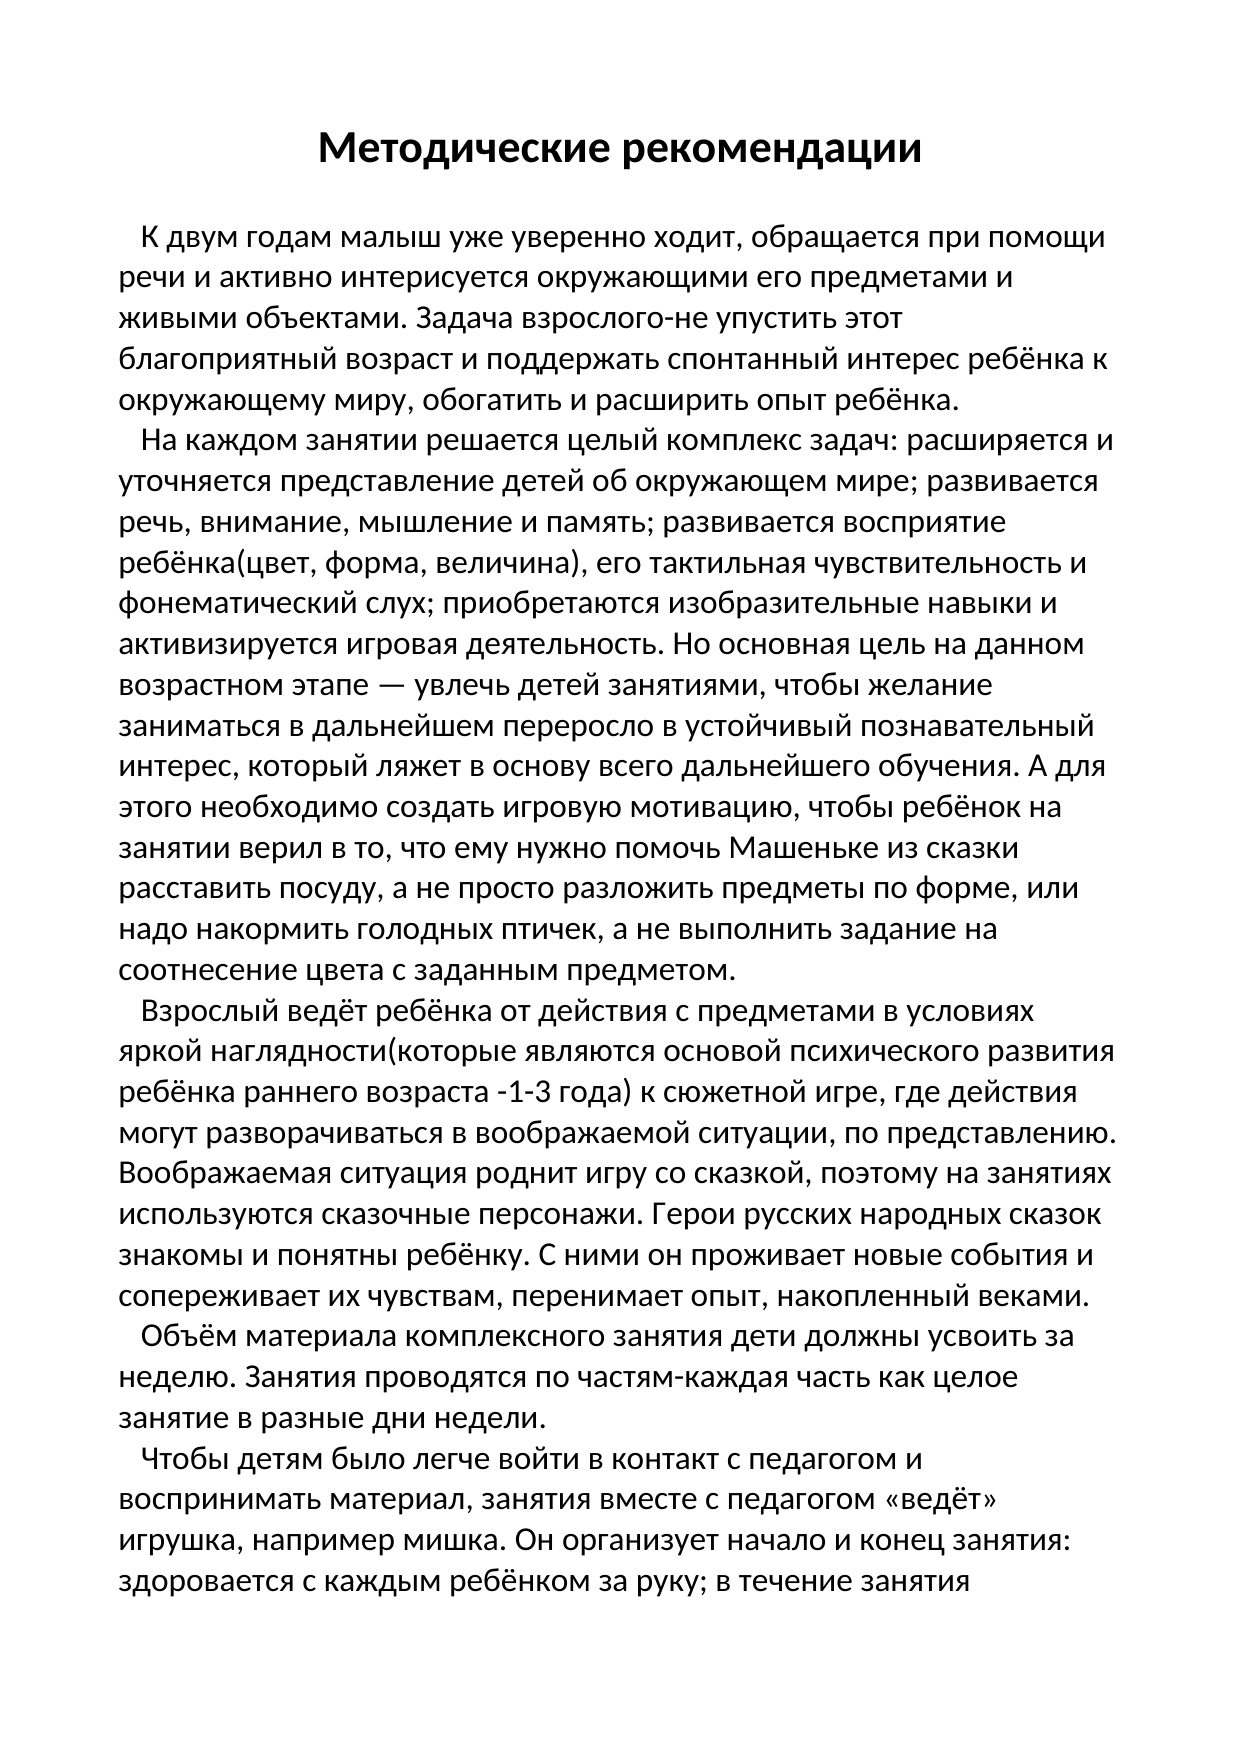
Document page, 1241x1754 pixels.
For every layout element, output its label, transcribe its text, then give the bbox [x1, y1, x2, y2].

text Методические рекомендации [118, 118, 1122, 174]
text На каждом занятии решается целый комплекс задач: расширяется и уточняется представление детей об окружающем мире; развивается речь, внимание, мышление и память; развивается восприятие ребёнка(цвет, форма, величина), его тактильная чувствительность и фонематический слух; приобретаются изобразительные навыки и активизируется игровая деятельность. Но основная цель на данном возрастном этапе — увлечь детей занятиями, чтобы желание заниматься в дальнейшем переросло в устойчивый познавательный интерес, который ляжет в основу всего дальнейшего обучения. А для этого необходимо создать игровую мотивацию, чтобы ребёнок на занятии верил в то, что ему нужно помочь Машеньке из сказки расставить посуду, а не просто разложить предметы по форме, или надо накормить голодных птичек, а не выполнить задание на соотнесение цвета с заданным предметом. [118, 418, 1122, 989]
text Взрослый ведёт ребёнка от действия с предметами в условиях яркой наглядности(которые являются основой психического развития ребёнка раннего возраста -1-3 года) к сюжетной игре, где действия могут разворачиваться в воображаемой ситуации, по представлению. Воображаемая ситуация роднит игру со сказкой, поэтому на занятиях используются сказочные персонажи. Герои русских народных сказок знакомы и понятны ребёнку. С ними он проживает новые события и сопереживает их чувствам, перенимает опыт, накопленный веками. [118, 989, 1122, 1314]
text Чтобы детям было легче войти в контакт с педагогом и воспринимать материал, занятия вместе с педагогом «ведёт» игрушка, например мишка. Он организует начало и конец занятия: здоровается с каждым ребёнком за руку; в течение занятия [118, 1437, 1122, 1599]
text К двум годам малыш уже уверенно ходит, обращается при помощи речи и активно интерисуется окружающими его предметами и живыми объектами. Задача взрослого-не упустить этот благоприятный возраст и поддержать спонтанный интерес ребёнка к окружающему миру, обогатить и расширить опыт ребёнка. [118, 215, 1122, 418]
text Объём материала комплексного занятия дети должны усвоить за неделю. Занятия проводятся по частям-каждая часть как целое занятие в разные дни недели. [118, 1314, 1122, 1437]
